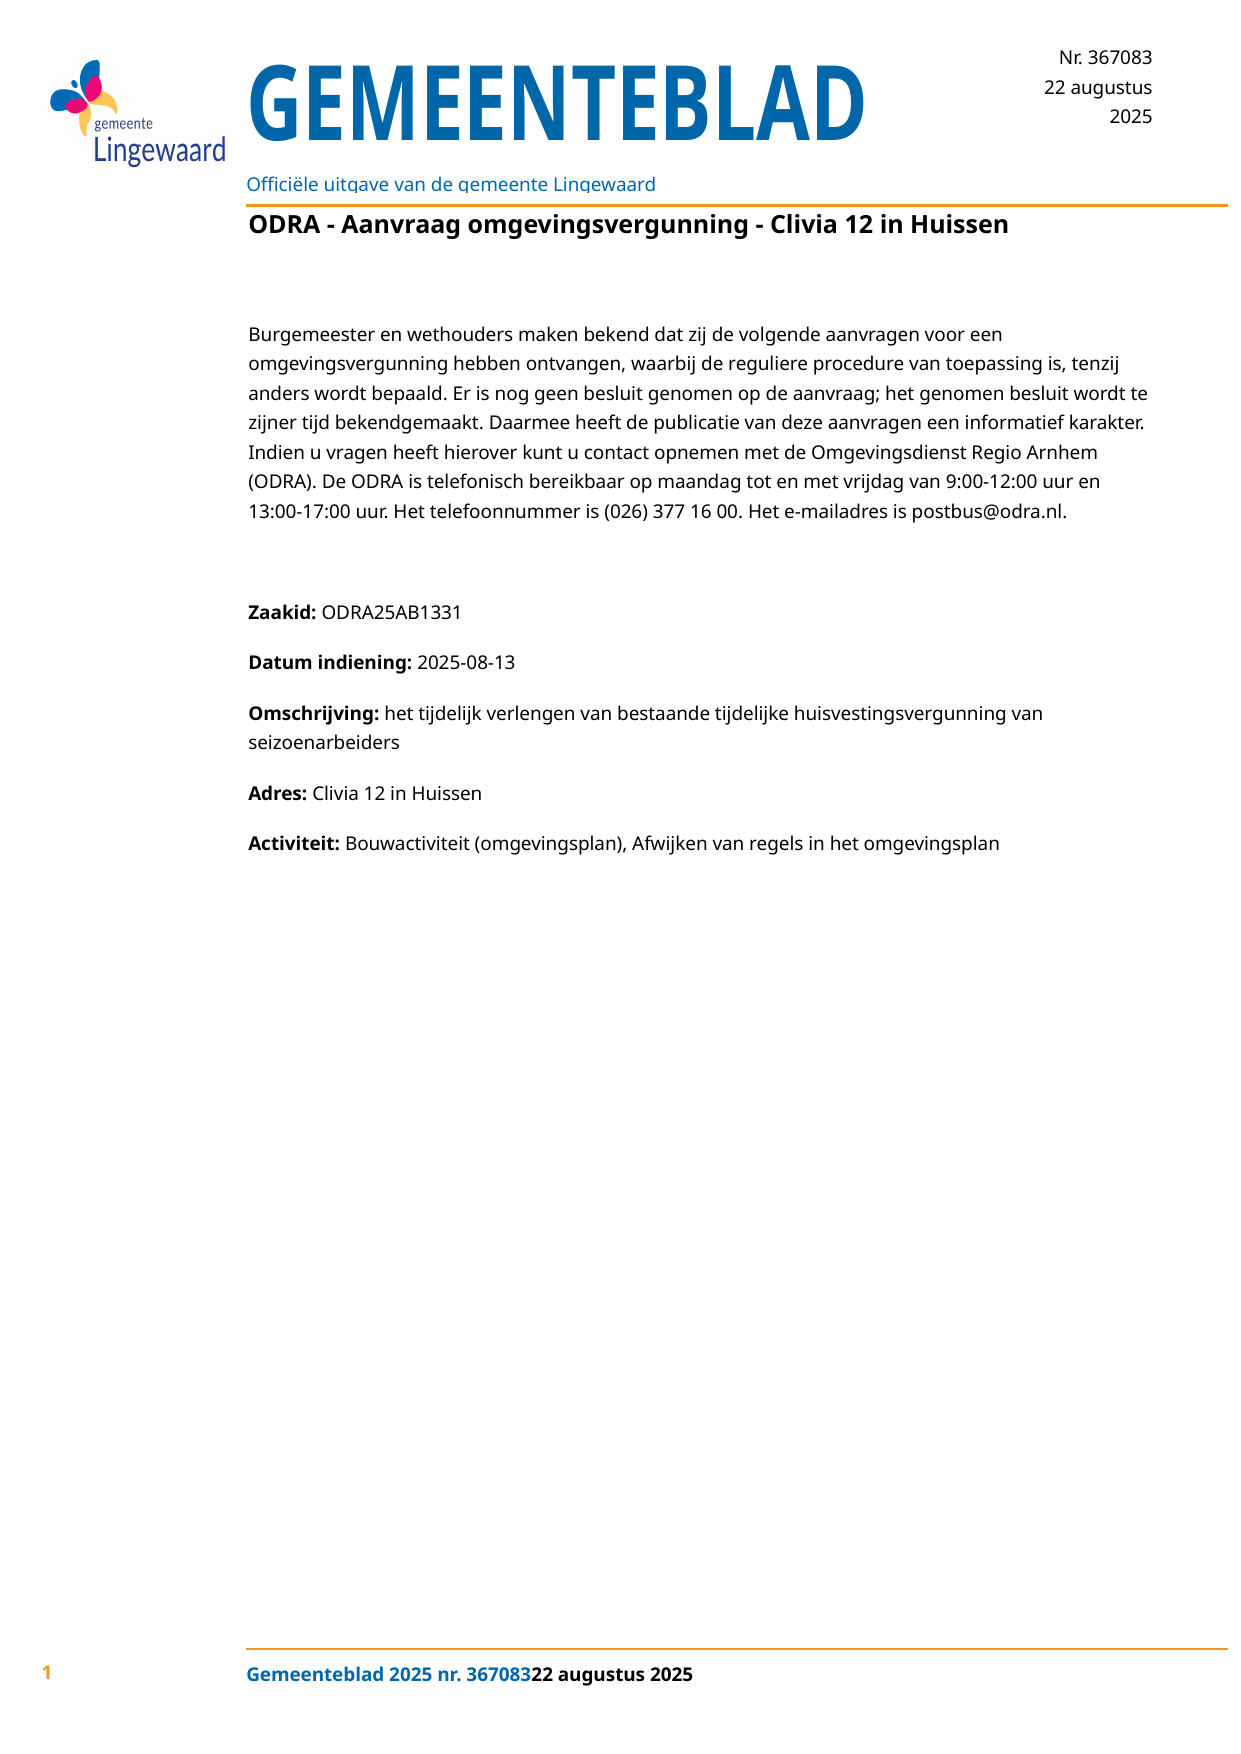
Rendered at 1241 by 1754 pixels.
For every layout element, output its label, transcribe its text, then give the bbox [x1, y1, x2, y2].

text Burgemeester en wethouders maken bekend dat zij de volgende aanvragen voor een omgevingsvergunning hebben ontvangen, waarbij de reguliere procedure van toepassing is, tenzij anders wordt bepaald. Er is nog geen besluit genomen op de aanvraag; het genomen besluit wordt te zijner tijd bekendgemaakt. Daarmee heeft de publicatie van deze aanvragen een informatief karakter. Indien u vragen heeft hierover kunt u contact opnemen met de Omgevingsdienst Regio Arnhem (ODRA). De ODRA is telefonisch bereikbaar op maandag tot en met vrijdag van 9:00-12:00 uur en 13:00-17:00 uur. Het telefoonnummer is (026) 377 16 00. Het e-mailadres is postbus@odra.nl. [248, 321, 1152, 524]
text Zaakid: ODRA25AB1331 [248, 599, 1152, 625]
text Activiteit: Bouwactiviteit (omgevingsplan), Afwijken van regels in het omgevingsplan [248, 830, 1152, 856]
text Omschrijving: het tijdelijk verlengen van bestaande tijdelijke huisvestingsvergunning van seizoenarbeiders [248, 700, 1152, 755]
text ODRA - Aanvraag omgevingsvergunning - Clivia 12 in Huissen [248, 207, 1152, 241]
picture [41, 47, 231, 172]
text Datum indiening: 2025-08-13 [248, 649, 1152, 675]
text Adres: Clivia 12 in Huissen [248, 780, 1152, 806]
